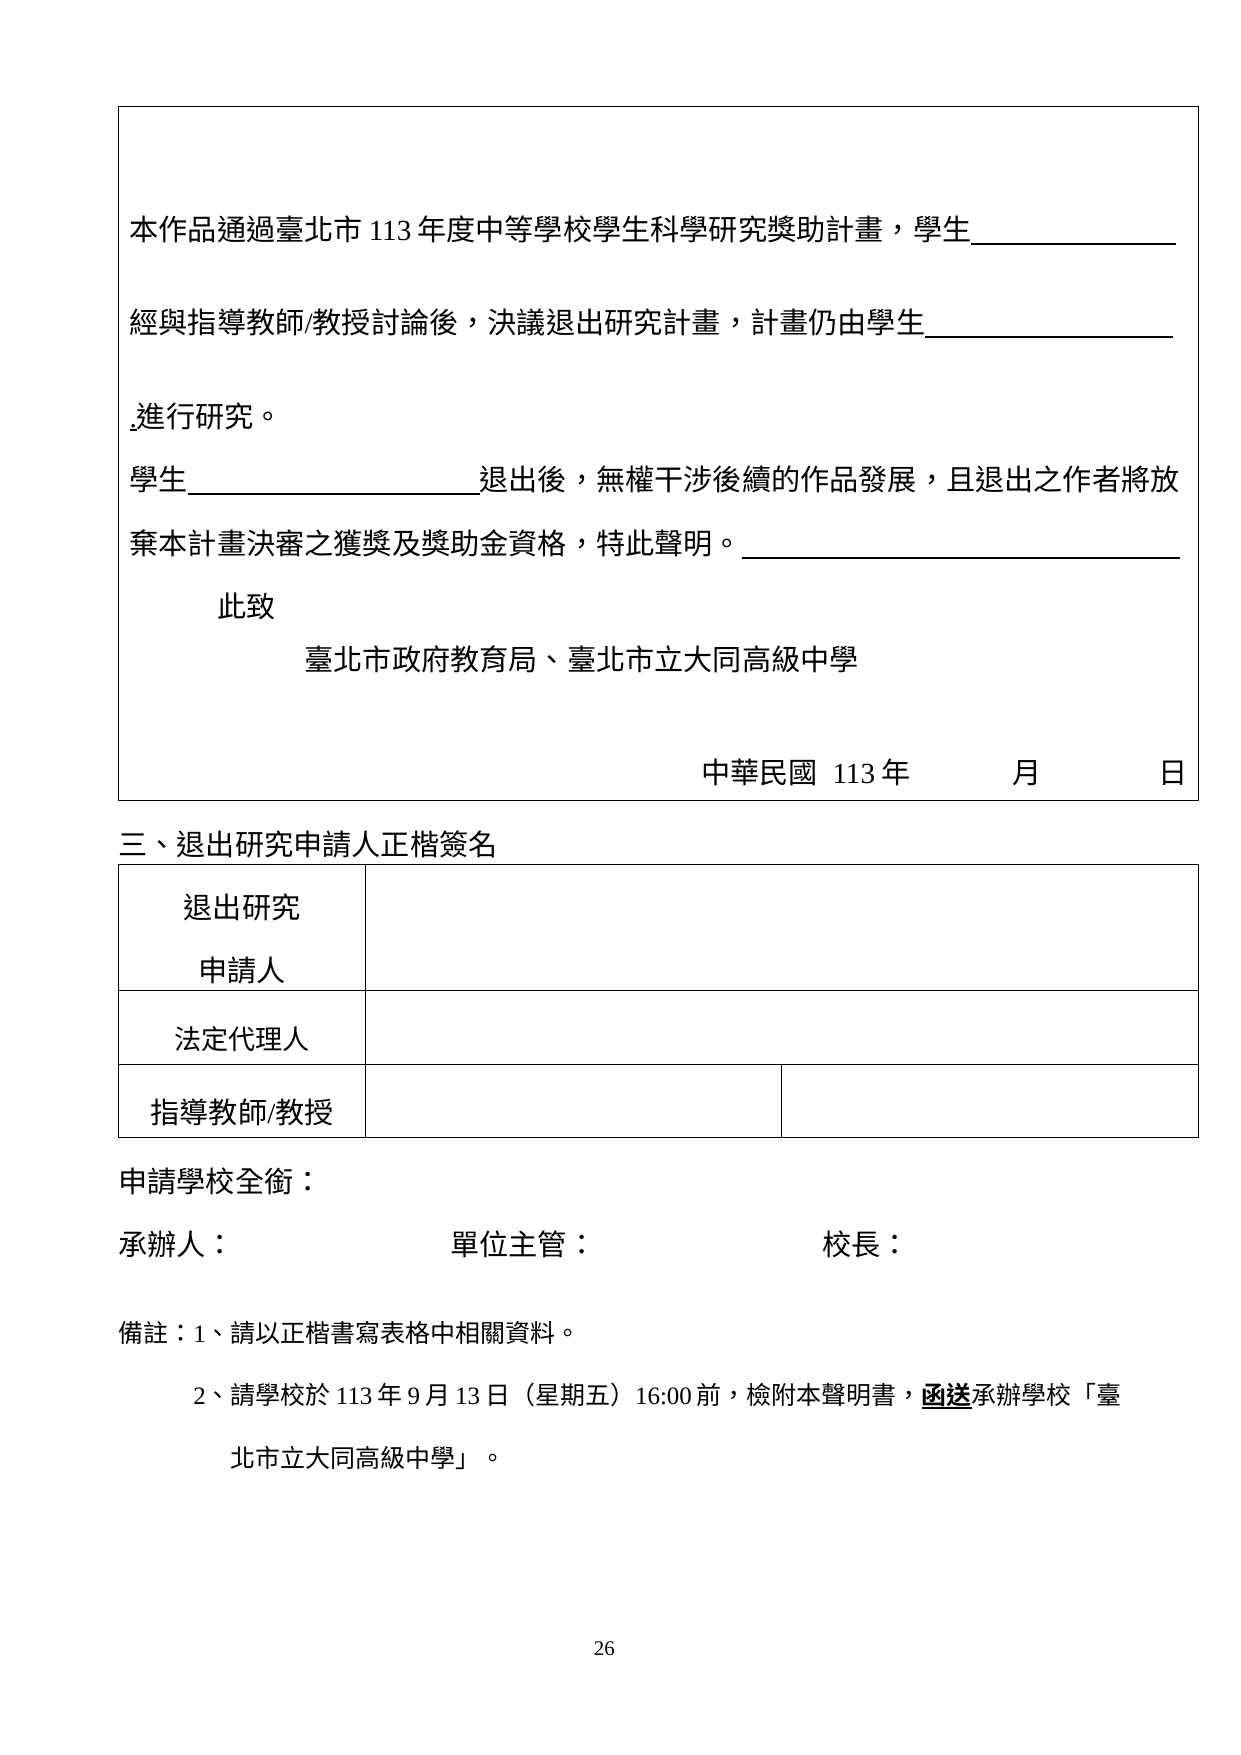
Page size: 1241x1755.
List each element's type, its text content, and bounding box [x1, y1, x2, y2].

table_cell 指導教師/教授 [119, 1065, 365, 1137]
table_header 本作品通過臺北市113年度中等學校學生科學研究獎助計畫，學生 經與指導教師/教授討論後，決議退出研究計畫，計畫仍由學生 .進行研究。 學生 退出後，無權干涉後續的作品發展，且退出之作者將放棄本計畫決審之獲獎及獎助金資格，特此聲明。 此致 臺北市政府教育局、臺北市立大同高級中學 中華民國 113年 月 日 [119, 107, 1198, 800]
text 備註：1、請以正楷書寫表格中相關資料。 [118, 1290, 1122, 1352]
table_cell [366, 991, 1198, 1063]
table_header [366, 865, 1198, 989]
table_header 退出研究 申請人 [119, 865, 365, 989]
text 三、退出研究申請人正楷簽名 [118, 801, 1122, 863]
text 申請學校全銜： 承辦人： 單位主管： 校長： [118, 1138, 1122, 1263]
table_cell 法定代理人 [119, 991, 365, 1063]
table_cell [366, 1065, 781, 1137]
table_cell [782, 1065, 1198, 1137]
text 2、請學校於113年9月13日（星期五）16:00前，檢附本聲明書，函送承辦學校「臺北市立大同高級中學」。 [193, 1352, 1122, 1477]
